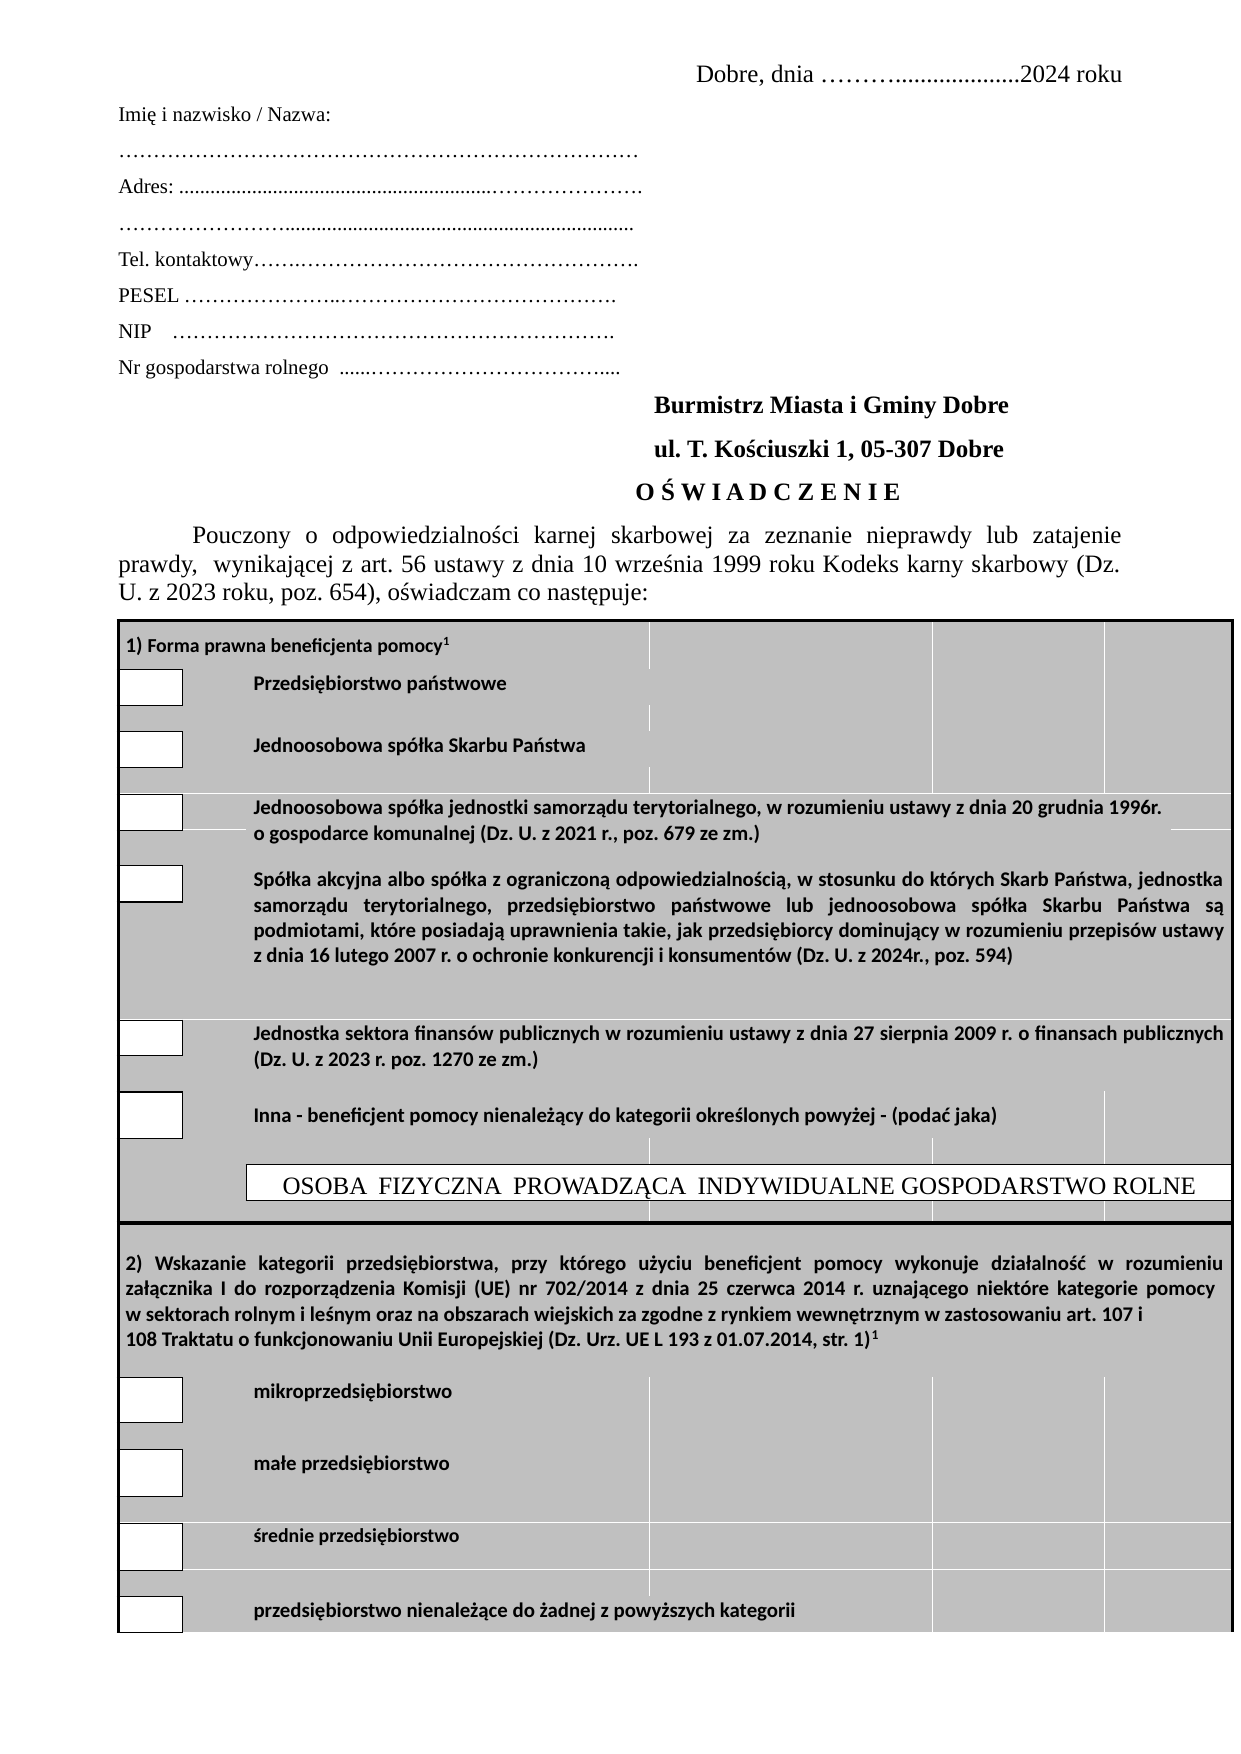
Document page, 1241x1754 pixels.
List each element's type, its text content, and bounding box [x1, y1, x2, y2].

table_cell [827, 1523, 862, 1569]
table_cell [120, 973, 182, 1019]
table_cell [1003, 705, 1038, 731]
table_cell [1105, 1496, 1138, 1522]
table_cell [685, 1449, 721, 1496]
table_cell [1105, 731, 1138, 767]
table_cell [685, 1496, 721, 1522]
table_cell [721, 1138, 756, 1164]
table_cell [721, 1523, 756, 1569]
table_cell [1138, 1449, 1171, 1496]
table_cell [120, 1450, 182, 1496]
table_cell [897, 767, 932, 793]
table_cell [507, 1377, 543, 1422]
text ul. T. Kościuszki 1, 05-307 Dobre [561, 434, 1122, 462]
table_cell [182, 1055, 246, 1091]
table_cell [1003, 1496, 1038, 1522]
table_cell [968, 1138, 1003, 1164]
table_cell [862, 767, 897, 793]
table_cell [827, 1377, 862, 1422]
table_cell [968, 1422, 1003, 1449]
table_cell [721, 731, 756, 767]
table_cell przedsiębiorstwo nienależące do żadnej z powyższych kategorii [246, 1596, 827, 1632]
table_cell [1138, 1496, 1171, 1522]
text Nr gospodarstwa rolnego ......…………………………….... [118, 354, 1122, 379]
table_cell [471, 1570, 507, 1596]
table_cell [120, 732, 182, 767]
table_cell [933, 1496, 968, 1522]
table_cell [933, 1523, 968, 1569]
table_cell [897, 1138, 932, 1164]
table_cell [614, 1138, 649, 1164]
table_cell [1071, 669, 1104, 705]
table_cell [507, 767, 543, 793]
table_cell [614, 1422, 649, 1449]
table_cell [120, 1021, 182, 1055]
table_cell [1171, 1201, 1231, 1221]
table_cell [827, 669, 862, 705]
table_cell [507, 1496, 543, 1522]
table_cell mikroprzedsiębiorstwo [246, 1377, 471, 1422]
table_cell [344, 705, 376, 731]
table_cell [827, 767, 862, 793]
table_cell [685, 705, 721, 731]
table_cell [325, 1570, 344, 1596]
table_cell [578, 1523, 614, 1569]
table_header [650, 622, 685, 669]
table_cell [408, 1138, 439, 1164]
table_cell [1138, 1596, 1171, 1632]
table_cell [933, 1596, 968, 1632]
table_cell [471, 767, 507, 793]
table_cell Jednoosobowa spółka jednostki samorządu terytorialnego, w rozumieniu ustawy z dnia 20 grudnia 1996r. o gospodarce komunalnej (Dz. U. z 2021 r., poz. 679 ze zm.) [246, 794, 1171, 865]
table_cell [325, 1496, 344, 1522]
table_cell [182, 937, 246, 973]
table_header [862, 622, 897, 669]
table_cell [471, 1496, 507, 1522]
table_cell [1071, 1377, 1104, 1422]
text Adres: ............................................................…………………. [118, 174, 1122, 198]
table_cell [543, 1422, 578, 1449]
table_cell [862, 1201, 897, 1221]
table_cell [756, 1570, 791, 1596]
table_cell [897, 1523, 932, 1569]
table_cell [791, 1201, 827, 1221]
table_header [968, 622, 1003, 669]
table_cell [246, 1496, 293, 1522]
table_header [685, 622, 721, 669]
table_cell [120, 866, 182, 901]
table_cell OSOBA FIZYCZNA PROWADZĄCA INDYWIDUALNE GOSPODARSTWO ROLNE [247, 1165, 1231, 1200]
table_cell Przedsiębiorstwo państwowe [246, 669, 721, 705]
table_cell [1071, 1596, 1104, 1632]
table_cell [968, 1201, 1003, 1221]
table_cell [685, 731, 721, 767]
text Imię i nazwisko / Nazwa: [118, 102, 1122, 126]
table_cell [756, 1523, 791, 1569]
table_cell [897, 669, 932, 705]
table_cell [933, 1449, 968, 1496]
table_header [1138, 622, 1171, 669]
table_cell [325, 1422, 344, 1449]
table_cell [756, 1138, 791, 1164]
table_cell [897, 705, 932, 731]
table_cell [1071, 1422, 1104, 1449]
table_cell [1003, 1422, 1038, 1449]
table_cell [614, 1570, 649, 1596]
table_cell [543, 705, 578, 731]
table_cell [1071, 1201, 1104, 1221]
table_cell [1003, 767, 1038, 793]
table_cell [933, 1201, 968, 1221]
table_cell [376, 1138, 408, 1164]
table_cell [120, 1378, 182, 1422]
table_cell [182, 705, 246, 731]
table_cell [968, 767, 1003, 793]
table_cell [471, 1449, 507, 1496]
table_cell [1138, 1570, 1171, 1596]
table_cell średnie przedsiębiorstwo [246, 1523, 471, 1569]
table_cell [827, 1596, 862, 1632]
table_cell 2) Wskazanie kategorii przedsiębiorstwa, przy którego użyciu beneficjent pomocy wykonuje działalność w rozumieniu załącznika I do rozporządzenia Komisji (UE) nr 702/2014 z dnia 25 czerwca 2014 r. uznającego niektóre kategorie pomocy w sektorach rolnym i leśnym oraz na obszarach wiejskich za zgodne z rynkiem wewnętrznym w zastosowaniu art. 107 i 108 Traktatu o funkcjonowaniu Unii Europejskiej (Dz. Urz. UE L 193 z 01.07.2014, str. 1)1 [120, 1225, 1231, 1377]
text PESEL …………………..…………………………………. [118, 282, 1122, 307]
table_cell [897, 1449, 932, 1496]
table_cell [543, 1496, 578, 1522]
table_cell [376, 1496, 408, 1522]
table_cell [862, 1523, 897, 1569]
table_cell [650, 1138, 685, 1164]
table_cell [1171, 1422, 1231, 1449]
table_cell [791, 669, 827, 705]
table_cell [183, 1020, 246, 1055]
table_cell [897, 1570, 932, 1596]
table_cell [344, 1570, 376, 1596]
table_cell [246, 1570, 293, 1596]
table_cell [376, 1201, 408, 1221]
table_cell [183, 669, 246, 705]
table_cell [246, 1201, 293, 1221]
table_cell [183, 865, 246, 901]
table_cell [650, 1201, 685, 1221]
table_cell [246, 1138, 293, 1164]
table_cell [120, 1200, 182, 1221]
table_cell [120, 1093, 182, 1138]
table_cell [685, 1523, 721, 1569]
table_cell [1038, 731, 1071, 767]
table_cell [1003, 1449, 1038, 1496]
text Pouczony o odpowiedzialności karnej skarbowej za zeznanie nieprawdy lub zatajenie prawdy, wynikającej z art. 56 ustawy z dnia 10 września 1999 roku Kodeks karny skarbowy (Dz. U. z 2023 roku, poz. 654), oświadczam co następuje: [118, 520, 1122, 606]
table_cell [507, 1201, 543, 1221]
table_cell [968, 669, 1003, 705]
table_cell [120, 1497, 182, 1522]
table_cell [862, 705, 897, 731]
table_cell [1105, 1596, 1138, 1632]
table_cell [1105, 1201, 1138, 1221]
table_cell [344, 1422, 376, 1449]
table_cell [862, 1570, 897, 1596]
table_cell [578, 1449, 614, 1496]
table_cell [827, 1570, 862, 1596]
table_header [933, 622, 968, 669]
table_cell [791, 1422, 827, 1449]
table_cell [1171, 669, 1231, 705]
table_cell [1003, 1523, 1038, 1569]
table_cell [471, 1377, 507, 1422]
table_cell [120, 670, 182, 705]
table_cell [1071, 1523, 1104, 1569]
table_cell [862, 1422, 897, 1449]
table_cell [439, 1201, 471, 1221]
table_cell [120, 706, 182, 731]
table_cell [293, 1496, 325, 1522]
text ……………………................................................................... [118, 210, 1122, 234]
table_cell [293, 705, 325, 731]
table_cell [1003, 1570, 1038, 1596]
table_cell [293, 1201, 325, 1221]
table_cell [1138, 1201, 1171, 1221]
table_cell [1105, 1449, 1138, 1496]
table_cell [293, 767, 325, 793]
table_cell [1038, 705, 1071, 731]
text Dobre, dnia ………....................2024 roku [118, 59, 1122, 88]
table_cell [1003, 1201, 1038, 1221]
table_cell [1138, 669, 1171, 705]
table_cell [1038, 1201, 1071, 1221]
table_cell [408, 767, 439, 793]
table_cell [721, 669, 756, 705]
table_cell [578, 1422, 614, 1449]
table_cell [1138, 1422, 1171, 1449]
table_cell [1171, 1449, 1231, 1496]
table_cell [933, 767, 968, 793]
table_cell [862, 1596, 897, 1632]
table_cell Spółka akcyjna albo spółka z ograniczoną odpowiedzialnością, w stosunku do których Skarb Państwa, jednostka samorządu terytorialnego, przedsiębiorstwo państwowe lub jednoosobowa spółka Skarbu Państwa są podmiotami, które posiadają uprawnienia takie, jak przedsiębiorcy dominujący w rozumieniu przepisów ustawy z dnia 16 lutego 2007 r. o ochronie konkurencji i konsumentów (Dz. U. z 2024r., poz. 594) [246, 865, 1231, 1019]
table_cell [685, 1422, 721, 1449]
table_cell [408, 1570, 439, 1596]
table_cell [1138, 767, 1171, 793]
table_cell [471, 1422, 507, 1449]
table_cell [1071, 1138, 1104, 1164]
table_cell [650, 767, 685, 793]
table_cell [182, 1164, 246, 1200]
table_cell [543, 1449, 578, 1496]
table_cell [1038, 1570, 1071, 1596]
table_cell [827, 731, 862, 767]
table_cell [791, 731, 827, 767]
table_cell [246, 705, 293, 731]
table_header [791, 622, 827, 669]
table_cell [578, 1201, 614, 1221]
table_cell [933, 1377, 968, 1422]
table_cell [614, 1377, 649, 1422]
table_cell [439, 1496, 471, 1522]
table_cell [1003, 1377, 1038, 1422]
table_cell [897, 1422, 932, 1449]
table_cell [183, 794, 246, 829]
text ………………………………………………………………… [118, 138, 1122, 162]
table_cell [791, 705, 827, 731]
table_cell [827, 1201, 862, 1221]
table_cell [120, 768, 182, 793]
table_cell [933, 705, 968, 731]
table_cell [471, 1201, 507, 1221]
table_cell [1038, 1422, 1071, 1449]
table_cell [120, 1423, 182, 1449]
table_cell [1038, 1523, 1071, 1569]
table_cell [120, 1056, 182, 1091]
table_cell [182, 973, 246, 1019]
table_cell [1003, 731, 1038, 767]
table_cell [325, 705, 344, 731]
table_cell [968, 1449, 1003, 1496]
table_cell [182, 1138, 246, 1164]
table_cell [183, 1523, 246, 1569]
table_cell [614, 1523, 649, 1569]
table_cell [471, 1523, 507, 1569]
table_cell [756, 1377, 791, 1422]
table_header [507, 622, 543, 669]
table_cell [182, 1200, 246, 1221]
table_cell [897, 1201, 932, 1221]
table_cell Inna - beneficjent pomocy nienależący do kategorii określonych powyżej - (podać jaka) [246, 1091, 1038, 1138]
table_cell [1071, 1496, 1104, 1522]
table_cell [756, 1201, 791, 1221]
table_cell [1038, 1377, 1071, 1422]
table_cell [1171, 767, 1231, 793]
table_cell [325, 1138, 344, 1164]
table_cell [791, 1138, 827, 1164]
table_header [897, 622, 932, 669]
table_cell [578, 1138, 614, 1164]
table_cell [862, 669, 897, 705]
table_cell [293, 1570, 325, 1596]
table_cell [827, 1138, 862, 1164]
table_cell [1105, 705, 1138, 731]
table_cell [344, 767, 376, 793]
table_cell [507, 1570, 543, 1596]
table_cell [756, 1449, 791, 1496]
table_cell małe przedsiębiorstwo [246, 1449, 471, 1496]
text Tel. kontaktowy…….…………………………………………. [118, 246, 1122, 271]
table_cell [293, 1422, 325, 1449]
table_cell [182, 830, 246, 865]
table_cell [1105, 1091, 1138, 1138]
table_header [827, 622, 862, 669]
table_cell [721, 767, 756, 793]
table_cell [897, 1596, 932, 1632]
table_cell [933, 669, 968, 705]
table_cell [756, 767, 791, 793]
table_cell [1171, 705, 1231, 731]
table_cell [183, 1377, 246, 1422]
table_cell [791, 1496, 827, 1522]
table_cell [685, 1138, 721, 1164]
table_cell [344, 1138, 376, 1164]
table_cell [120, 1597, 182, 1632]
table_cell [1071, 731, 1104, 767]
table_cell [827, 1422, 862, 1449]
table_cell [650, 705, 685, 731]
table_cell [1038, 669, 1071, 705]
table_cell [376, 1570, 408, 1596]
table_header [1038, 622, 1071, 669]
table_cell [182, 1496, 246, 1522]
table_cell [862, 1449, 897, 1496]
table_cell [756, 1422, 791, 1449]
table_cell [507, 1138, 543, 1164]
table_cell [933, 1570, 968, 1596]
table_cell [439, 1138, 471, 1164]
table_cell [1105, 1570, 1138, 1596]
table_cell [827, 705, 862, 731]
table_cell [120, 1164, 182, 1200]
table_cell [756, 731, 791, 767]
table_cell [968, 731, 1003, 767]
table_cell [1038, 1138, 1071, 1164]
table_cell [1105, 1138, 1138, 1164]
table_cell [614, 1496, 649, 1522]
table_cell Jednostka sektora finansów publicznych w rozumieniu ustawy z dnia 27 sierpnia 2009 r. o finansach publicznych (Dz. U. z 2023 r. poz. 1270 ze zm.) [246, 1020, 1231, 1091]
table_cell [968, 705, 1003, 731]
table_cell [578, 1377, 614, 1422]
table_cell [685, 1201, 721, 1221]
table_cell [968, 1596, 1003, 1632]
table_cell [756, 705, 791, 731]
table_cell [183, 1449, 246, 1496]
table_cell [968, 1496, 1003, 1522]
table_cell [120, 937, 182, 973]
table_cell [1171, 1596, 1231, 1632]
table_header 1) Forma prawna beneficjenta pomocy1 [120, 622, 471, 669]
table_header [1003, 622, 1038, 669]
table_cell [968, 1570, 1003, 1596]
table_cell [827, 1496, 862, 1522]
table_cell [543, 1570, 578, 1596]
text Burmistrz Miasta i Gminy Dobre [118, 391, 1122, 419]
table_cell [756, 1496, 791, 1522]
table_cell [968, 1523, 1003, 1569]
table_cell [1171, 1523, 1231, 1569]
table_cell [650, 1496, 685, 1522]
table_cell [120, 1139, 182, 1164]
table_cell [471, 1138, 507, 1164]
table_cell [439, 705, 471, 731]
table_cell [1171, 1091, 1231, 1138]
table_cell [614, 1201, 649, 1221]
table_cell [1105, 767, 1138, 793]
table_cell [650, 1570, 685, 1596]
table_cell [791, 1570, 827, 1596]
table_cell [1138, 705, 1171, 731]
table_cell [1138, 1377, 1171, 1422]
table_cell [614, 705, 649, 731]
table_cell [507, 1523, 543, 1569]
table_cell [1105, 1422, 1138, 1449]
table_cell [862, 1377, 897, 1422]
table_cell [791, 1377, 827, 1422]
table_cell [183, 1091, 246, 1138]
table_cell [862, 1496, 897, 1522]
table_cell [120, 903, 182, 937]
table_cell [897, 731, 932, 767]
table_cell Jednoosobowa spółka Skarbu Państwa [246, 731, 685, 767]
table_header [1171, 622, 1231, 669]
table_cell [439, 1422, 471, 1449]
table_cell [325, 1201, 344, 1221]
table_cell [1105, 1377, 1138, 1422]
table_cell [120, 1524, 182, 1569]
table_cell [791, 1449, 827, 1496]
table_cell [543, 1523, 578, 1569]
table_header [614, 622, 649, 669]
table_cell [1105, 669, 1138, 705]
table_cell [182, 767, 246, 793]
table_header [1071, 622, 1104, 669]
table_header [721, 622, 756, 669]
table_cell [650, 1377, 685, 1422]
table_cell [685, 1377, 721, 1422]
text NIP ………………………………………………………. [118, 318, 1122, 343]
table_cell [578, 1496, 614, 1522]
table_cell [933, 1138, 968, 1164]
table_cell [1038, 1596, 1071, 1632]
table_cell [408, 705, 439, 731]
table_cell [246, 1422, 293, 1449]
table_cell [408, 1496, 439, 1522]
table_cell [325, 767, 344, 793]
table_cell [376, 705, 408, 731]
table_cell [1105, 1523, 1138, 1569]
table_cell [650, 1422, 685, 1449]
table_cell [344, 1201, 376, 1221]
table_cell [650, 1523, 685, 1569]
table_cell [507, 705, 543, 731]
table_cell [1138, 731, 1171, 767]
table_cell [376, 1422, 408, 1449]
table_header [543, 622, 578, 669]
table_cell [827, 1449, 862, 1496]
table_cell [721, 1496, 756, 1522]
table_cell [578, 705, 614, 731]
table_header [756, 622, 791, 669]
table_cell [1171, 1138, 1231, 1164]
table_cell [120, 795, 182, 829]
table_cell [721, 1449, 756, 1496]
table_cell [1171, 1496, 1231, 1522]
table_cell [897, 1496, 932, 1522]
table_cell [1138, 1138, 1171, 1164]
table_cell [507, 1422, 543, 1449]
table_cell [246, 767, 293, 793]
table_cell [1038, 1449, 1071, 1496]
table_cell [578, 1570, 614, 1596]
table_cell [1171, 731, 1231, 767]
table_cell [1171, 1570, 1231, 1596]
table_cell [1038, 1496, 1071, 1522]
table_cell [1038, 767, 1071, 793]
table_cell [1138, 1523, 1171, 1569]
table_cell [344, 1496, 376, 1522]
table_cell [120, 831, 182, 865]
table_cell [721, 705, 756, 731]
table_cell [1071, 705, 1104, 731]
table_cell [543, 767, 578, 793]
table_cell [182, 901, 246, 937]
table_cell [614, 767, 649, 793]
table_cell [183, 1596, 246, 1632]
table_cell [897, 1377, 932, 1422]
table_header [471, 622, 507, 669]
table_cell [543, 1138, 578, 1164]
table_cell [293, 1138, 325, 1164]
table_cell [862, 1138, 897, 1164]
table_cell [1071, 1570, 1104, 1596]
table_cell [862, 731, 897, 767]
table_cell [721, 1570, 756, 1596]
table_cell [439, 767, 471, 793]
table_cell [721, 1377, 756, 1422]
table_cell [543, 1201, 578, 1221]
table_cell [1171, 1377, 1231, 1422]
table_cell [933, 731, 968, 767]
table_cell [1171, 794, 1231, 829]
table_cell [376, 767, 408, 793]
table_cell [543, 1377, 578, 1422]
table_cell [933, 1422, 968, 1449]
table_cell [1071, 767, 1104, 793]
table_cell [1003, 669, 1038, 705]
table_cell [1138, 1091, 1171, 1138]
table_cell [614, 1449, 649, 1496]
table_cell [507, 1449, 543, 1496]
table_cell [578, 767, 614, 793]
table_cell [439, 1570, 471, 1596]
table_cell [183, 731, 246, 767]
table_cell [1171, 830, 1231, 865]
table_cell [1038, 1091, 1071, 1138]
table_cell [182, 1422, 246, 1449]
table_cell [791, 767, 827, 793]
table_cell [756, 669, 791, 705]
table_cell [1071, 1091, 1104, 1138]
table_cell [1003, 1138, 1038, 1164]
text O Ś W I A D C Z E N I E [561, 477, 1122, 506]
table_cell [685, 767, 721, 793]
table_cell [471, 705, 507, 731]
table_cell [182, 1570, 246, 1596]
table_cell [721, 1422, 756, 1449]
table_cell [791, 1523, 827, 1569]
table_cell [685, 1570, 721, 1596]
table_cell [721, 1201, 756, 1221]
table_header [1105, 622, 1138, 669]
table_cell [408, 1422, 439, 1449]
table_cell [1071, 1449, 1104, 1496]
table_cell [120, 1571, 182, 1596]
table_header [578, 622, 614, 669]
table_cell [408, 1201, 439, 1221]
table_cell [968, 1377, 1003, 1422]
table_cell [650, 1449, 685, 1496]
table_cell [1003, 1596, 1038, 1632]
